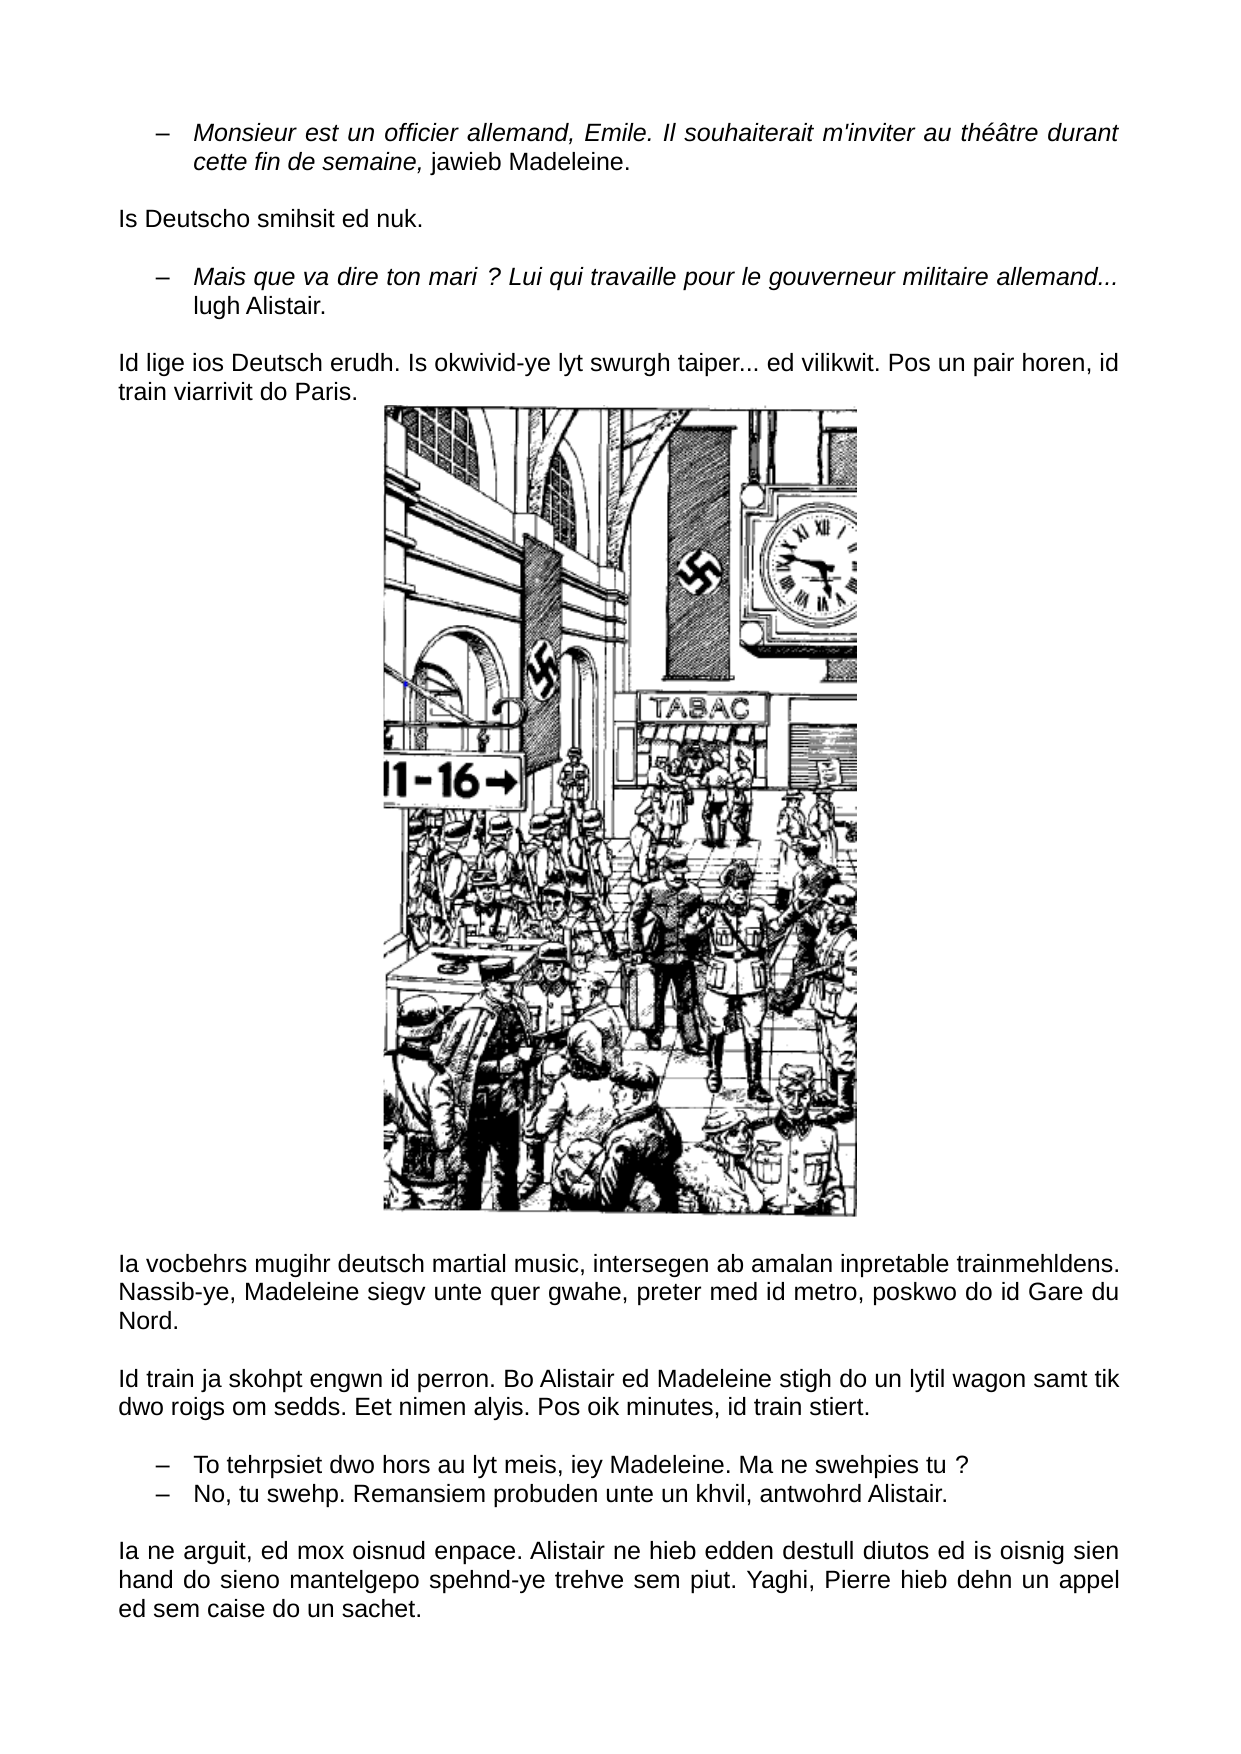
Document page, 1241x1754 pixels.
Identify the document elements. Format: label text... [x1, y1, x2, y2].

list No, tu swehp. Remansiem probuden unte un khvil, antwohrd Alistair. [156, 1479, 1122, 1508]
list Mais que va dire ton mari ? Lui qui travaille pour le gouverneur militaire allemand... lugh Alistair. [156, 262, 1122, 319]
text Ia vocbehrs mugihr deutsch martial music, intersegen ab amalan inpretable trainmehldens. Nassib-ye, Madeleine siegv unte quer gwahe, preter med id metro, poskwo do id Gare du Nord. [118, 1249, 1122, 1335]
text Is Deutscho smihsit ed nuk. [118, 204, 1122, 233]
list To tehrpsiet dwo hors au lyt meis, iey Madeleine. Ma ne swehpies tu ? [156, 1450, 1122, 1479]
text Id lige ios Deutsch erudh. Is okwivid-ye lyt swurgh taiper... ed vilikwit. Pos un pair horen, id train viarrivit do Paris. [118, 348, 1122, 406]
list Monsieur est un officier allemand, Emile. Il souhaiterait m'inviter au théâtre durant cette fin de semaine, jawieb Madeleine. [156, 118, 1122, 176]
picture [383, 405, 857, 1220]
text Id train ja skohpt engwn id perron. Bo Alistair ed Madeleine stigh do un lytil wagon samt tik dwo roigs om sedds. Eet nimen alyis. Pos oik minutes, id train stiert. [118, 1364, 1122, 1421]
text Ia ne arguit, ed mox oisnud enpace. Alistair ne hieb edden destull diutos ed is oisnig sien hand do sieno mantelgepo spehnd-ye trehve sem piut. Yaghi, Pierre hieb dehn un appel ed sem caise do un sachet. [118, 1536, 1122, 1623]
